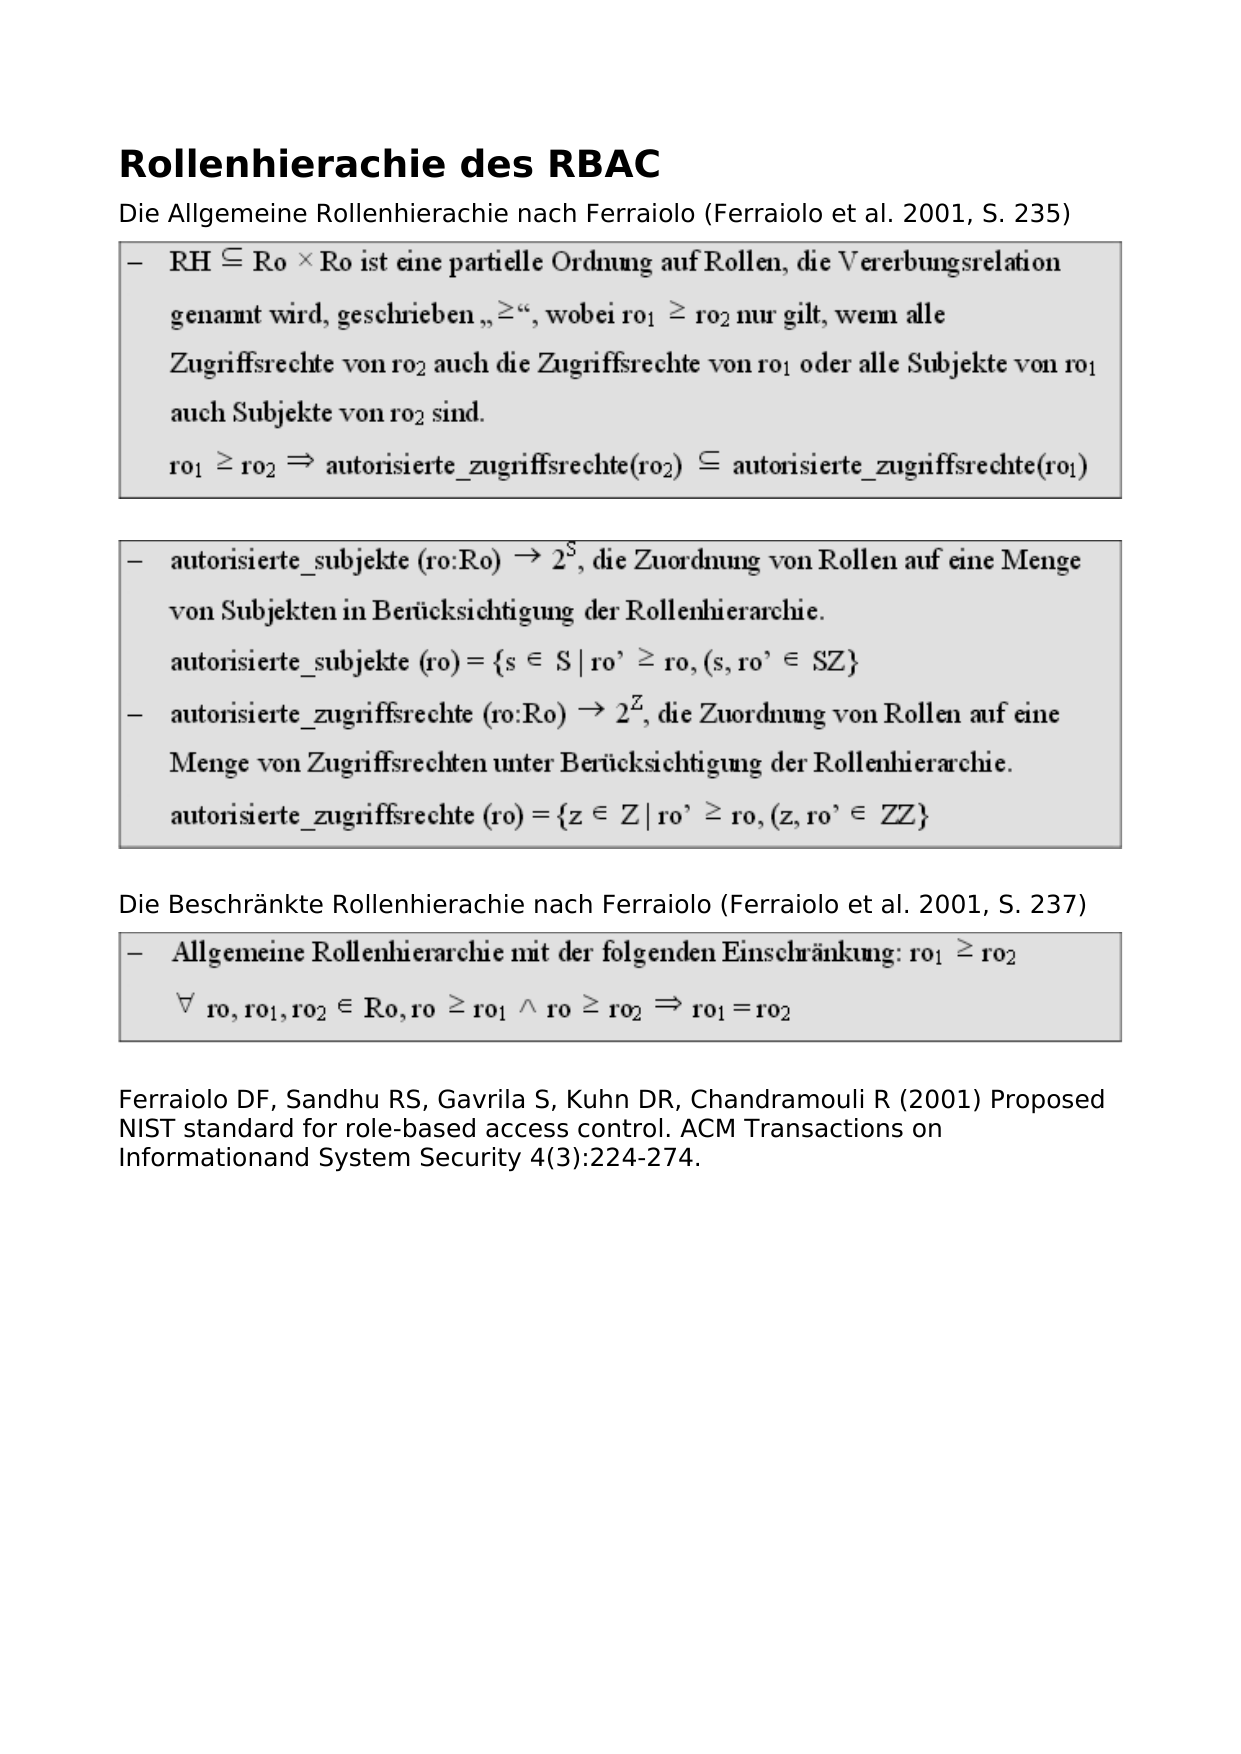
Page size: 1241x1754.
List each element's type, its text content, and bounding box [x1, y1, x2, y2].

picture [118, 540, 1123, 849]
text Die Beschränkte Rollenhierachie nach Ferraiolo (Ferraiolo et al. 2001, S. 237) [118, 891, 1122, 920]
picture [118, 932, 1123, 1044]
text Die Allgemeine Rollenhierachie nach Ferraiolo (Ferraiolo et al. 2001, S. 235) [118, 199, 1122, 228]
picture [118, 241, 1123, 499]
text Ferraiolo DF, Sandhu RS, Gavrila S, Kuhn DR, Chandramouli R (2001) Proposed NIST standard for role-based access control. ACM Transactions on Informationand System Security 4(3):224‐274. [118, 1085, 1122, 1172]
subtitle Rollenhierachie des RBAC [118, 143, 1122, 187]
